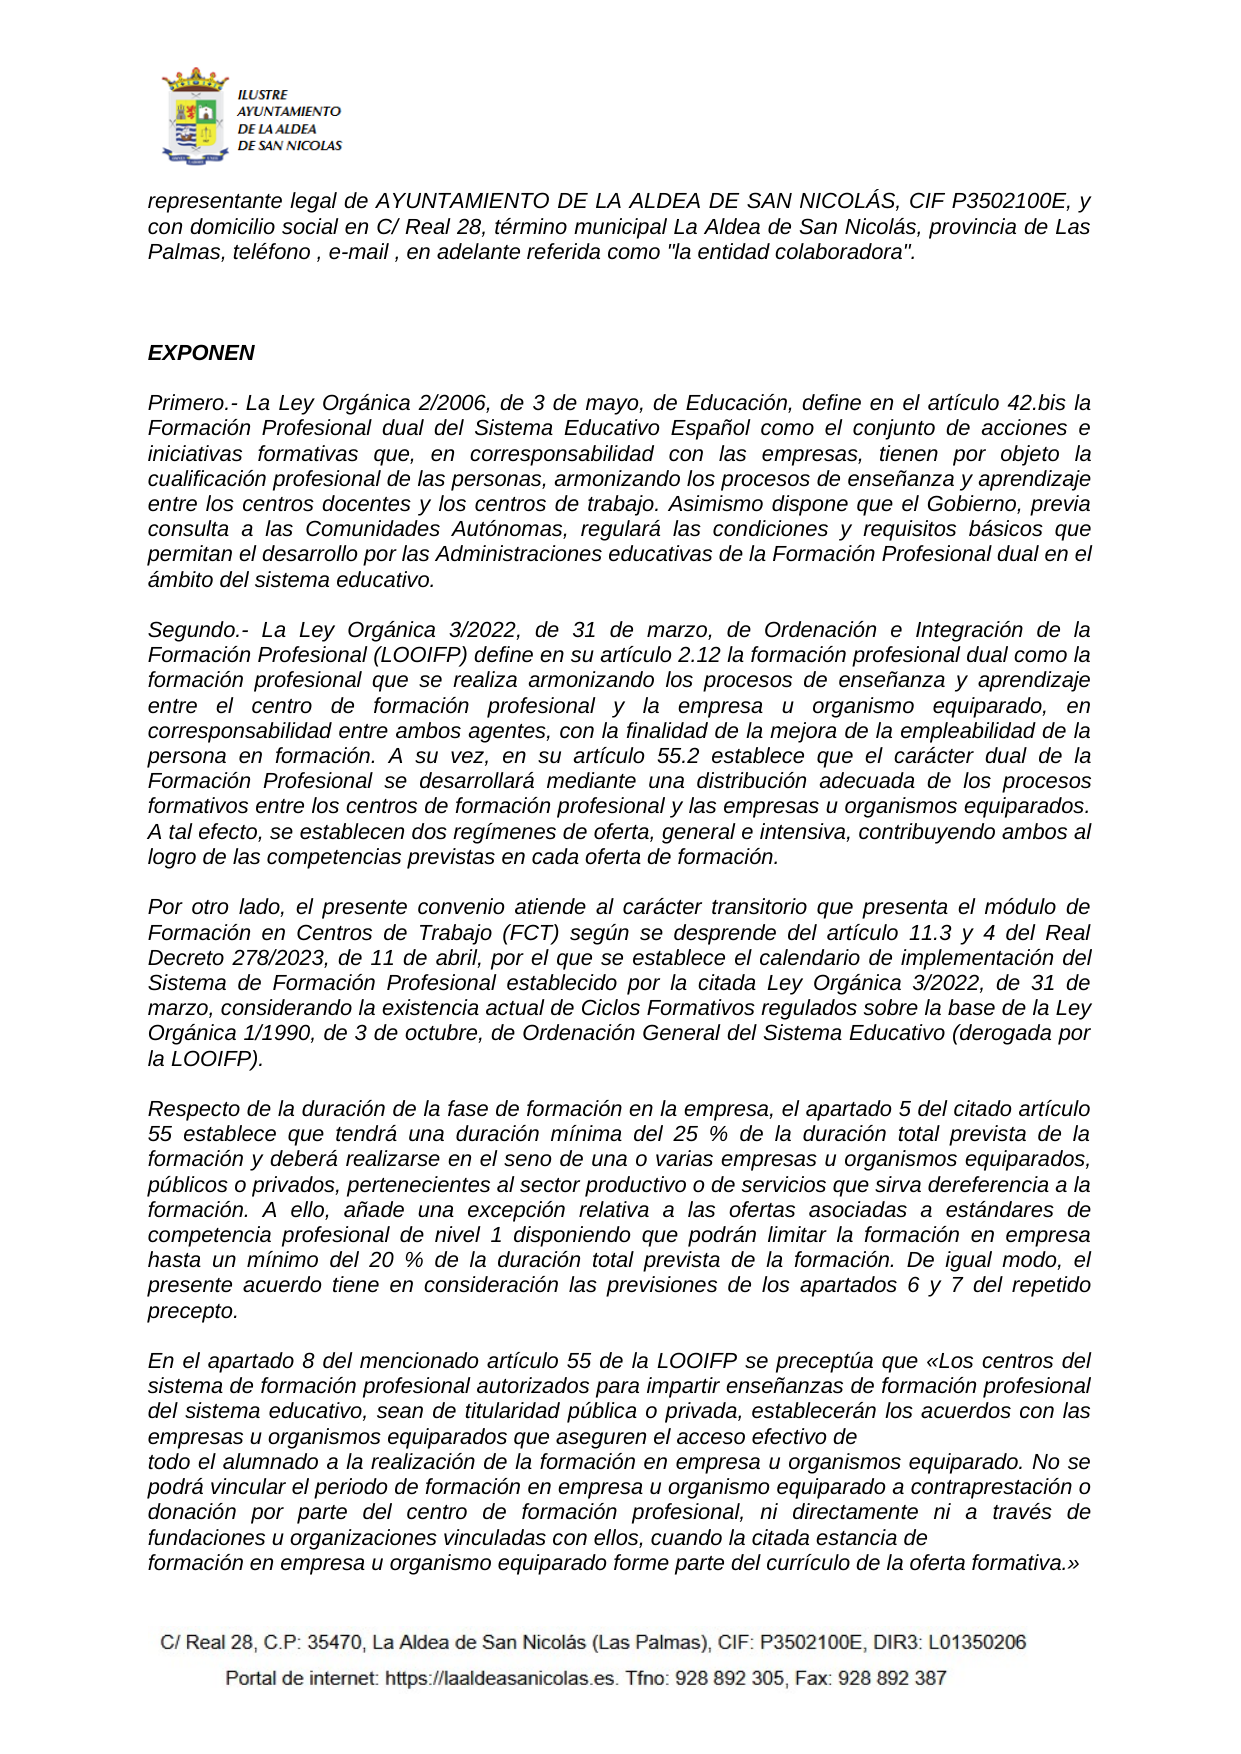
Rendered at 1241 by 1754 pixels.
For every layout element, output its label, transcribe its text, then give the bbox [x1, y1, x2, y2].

text EXPONEN [148, 340, 1093, 365]
picture [148, 59, 358, 173]
text Respecto de la duración de la fase de formación en la empresa, el apartado 5 del citado artículo 55 establece que tendrá una duración mínima del 25 % de la duración total prevista de la formación y deberá realizarse en el seno de una o varias empresas u organismos equiparados, públicos o privados, pertenecientes al sector productivo o de servicios que sirva dereferencia a la formación. A ello, añade una excepción relativa a las ofertas asociadas a estándares de competencia profesional de nivel 1 disponiendo que podrán limitar la formación en empresa hasta un mínimo del 20 % de la duración total prevista de la formación. De igual modo, el presente acuerdo tiene en consideración las previsiones de los apartados 6 y 7 del repetido precepto. [148, 1096, 1093, 1323]
text formación en empresa u organismo equiparado forme parte del currículo de la oferta formativa.» [148, 1550, 1093, 1575]
text representante legal de AYUNTAMIENTO DE LA ALDEA DE SAN NICOLÁS, CIF P3502100E, y con domicilio social en C/ Real 28, término municipal La Aldea de San Nicolás, provincia de Las Palmas, teléfono , e-mail , en adelante referida como "la entidad colaboradora". [148, 188, 1093, 264]
text todo el alumnado a la realización de la formación en empresa u organismos equiparado. No se podrá vincular el periodo de formación en empresa u organismo equiparado a contraprestación o donación por parte del centro de formación profesional, ni directamente ni a través de fundaciones u organizaciones vinculadas con ellos, cuando la citada estancia de [148, 1449, 1093, 1550]
text Por otro lado, el presente convenio atiende al carácter transitorio que presenta el módulo de Formación en Centros de Trabajo (FCT) según se desprende del artículo 11.3 y 4 del Real Decreto 278/2023, de 11 de abril, por el que se establece el calendario de implementación del Sistema de Formación Profesional establecido por la citada Ley Orgánica 3/2022, de 31 de marzo, considerando la existencia actual de Ciclos Formativos regulados sobre la base de la Ley Orgánica 1/1990, de 3 de octubre, de Ordenación General del Sistema Educativo (derogada por la LOOIFP). [148, 894, 1093, 1071]
text Segundo.- La Ley Orgánica 3/2022, de 31 de marzo, de Ordenación e Integración de la Formación Profesional (LOOIFP) define en su artículo 2.12 la formación profesional dual como la formación profesional que se realiza armonizando los procesos de enseñanza y aprendizaje entre el centro de formación profesional y la empresa u organismo equiparado, en corresponsabilidad entre ambos agentes, con la finalidad de la mejora de la empleabilidad de la persona en formación. A su vez, en su artículo 55.2 establece que el carácter dual de la Formación Profesional se desarrollará mediante una distribución adecuada de los procesos formativos entre los centros de formación profesional y las empresas u organismos equiparados. A tal efecto, se establecen dos regímenes de oferta, general e intensiva, contribuyendo ambos al logro de las competencias previstas en cada oferta de formación. [148, 617, 1093, 869]
picture [148, 1626, 1034, 1694]
text Primero.- La Ley Orgánica 2/2006, de 3 de mayo, de Educación, define en el artículo 42.bis la Formación Profesional dual del Sistema Educativo Español como el conjunto de acciones e iniciativas formativas que, en corresponsabilidad con las empresas, tienen por objeto la cualificación profesional de las personas, armonizando los procesos de enseñanza y aprendizaje entre los centros docentes y los centros de trabajo. Asimismo dispone que el Gobierno, previa consulta a las Comunidades Autónomas, regulará las condiciones y requisitos básicos que permitan el desarrollo por las Administraciones educativas de la Formación Profesional dual en el ámbito del sistema educativo. [148, 390, 1093, 592]
text En el apartado 8 del mencionado artículo 55 de la LOOIFP se preceptúa que «Los centros del sistema de formación profesional autorizados para impartir enseñanzas de formación profesional del sistema educativo, sean de titularidad pública o privada, establecerán los acuerdos con las empresas u organismos equiparados que aseguren el acceso efectivo de [148, 1348, 1093, 1449]
